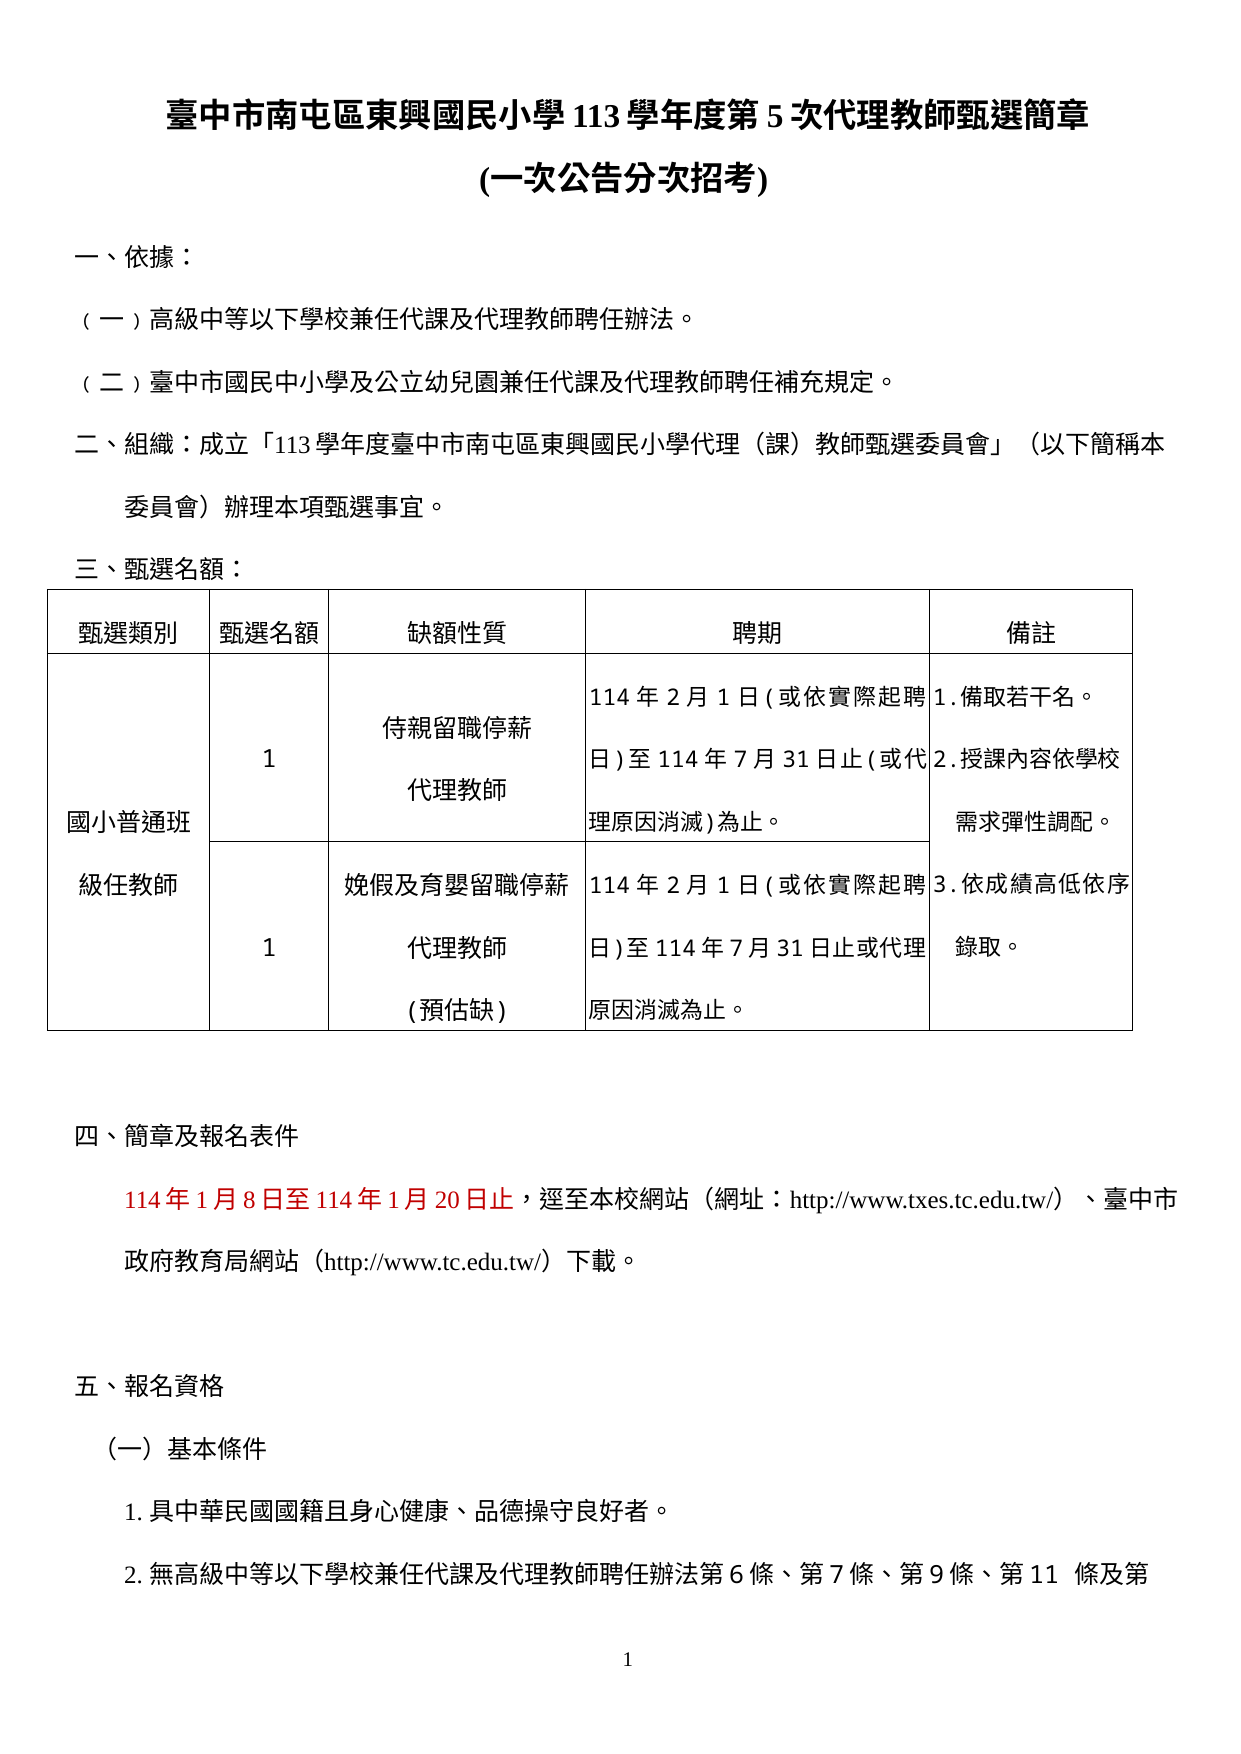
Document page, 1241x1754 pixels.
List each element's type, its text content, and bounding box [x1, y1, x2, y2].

table_cell 114年2月1日(或依實際起聘日)至114年7月31日止(或代理原因消滅)為止。 [586, 654, 929, 841]
text ﹙一﹚高級中等以下學校兼任代課及代理教師聘任辦法。 [74, 276, 1181, 339]
table_cell 國小普通班 級任教師 [48, 654, 209, 1029]
text 三、甄選名額： [74, 526, 1181, 589]
text (一次公告分次招考) [74, 134, 1181, 197]
table_cell 侍親留職停薪 代理教師 [329, 654, 585, 841]
text 四、簡章及報名表件 114年1月8日至114年1月20日止，逕至本校網站（網址：http://www.txes.tc.edu.tw/）、臺中市政府教育局網站（http://www.tc.edu.tw/）下載。 [74, 1093, 1181, 1281]
table_header 備註 [930, 590, 1132, 652]
text 二、組織：成立「113學年度臺中市南屯區東興國民小學代理（課）教師甄選委員會」（以下簡稱本委員會）辦理本項甄選事宜。 [74, 401, 1181, 526]
table_header 甄選名額 [210, 590, 328, 652]
text 一、依據： [74, 214, 1181, 276]
text 臺中市南屯區東興國民小學113學年度第5次代理教師甄選簡章 [74, 72, 1181, 134]
text 1. 具中華民國國籍且身心健康、品德操守良好者。 [74, 1468, 1181, 1531]
table_cell 娩假及育嬰留職停薪 代理教師 (預估缺) [329, 842, 585, 1029]
text （一）基本條件 [74, 1406, 1181, 1468]
table_cell 1 [210, 842, 328, 1029]
table_header 甄選類別 [48, 590, 209, 652]
table_header 缺額性質 [329, 590, 585, 652]
text ﹙二﹚臺中市國民中小學及公立幼兒園兼任代課及代理教師聘任補充規定。 [74, 339, 1181, 401]
text 五、報名資格 [74, 1343, 1181, 1406]
table_cell 1 [210, 654, 328, 841]
table_cell 1.備取若干名。 2.授課內容依學校需求彈性調配。 3.依成績高低依序錄取。 [930, 654, 1132, 1029]
table_header 聘期 [586, 590, 929, 652]
table_cell 114年2月1日(或依實際起聘日)至114年7月31日止或代理原因消滅為止。 [586, 842, 929, 1029]
text 2. 無高級中等以下學校兼任代課及代理教師聘任辦法第6條、第7條、第9條、第11 條及第 [74, 1531, 1181, 1593]
